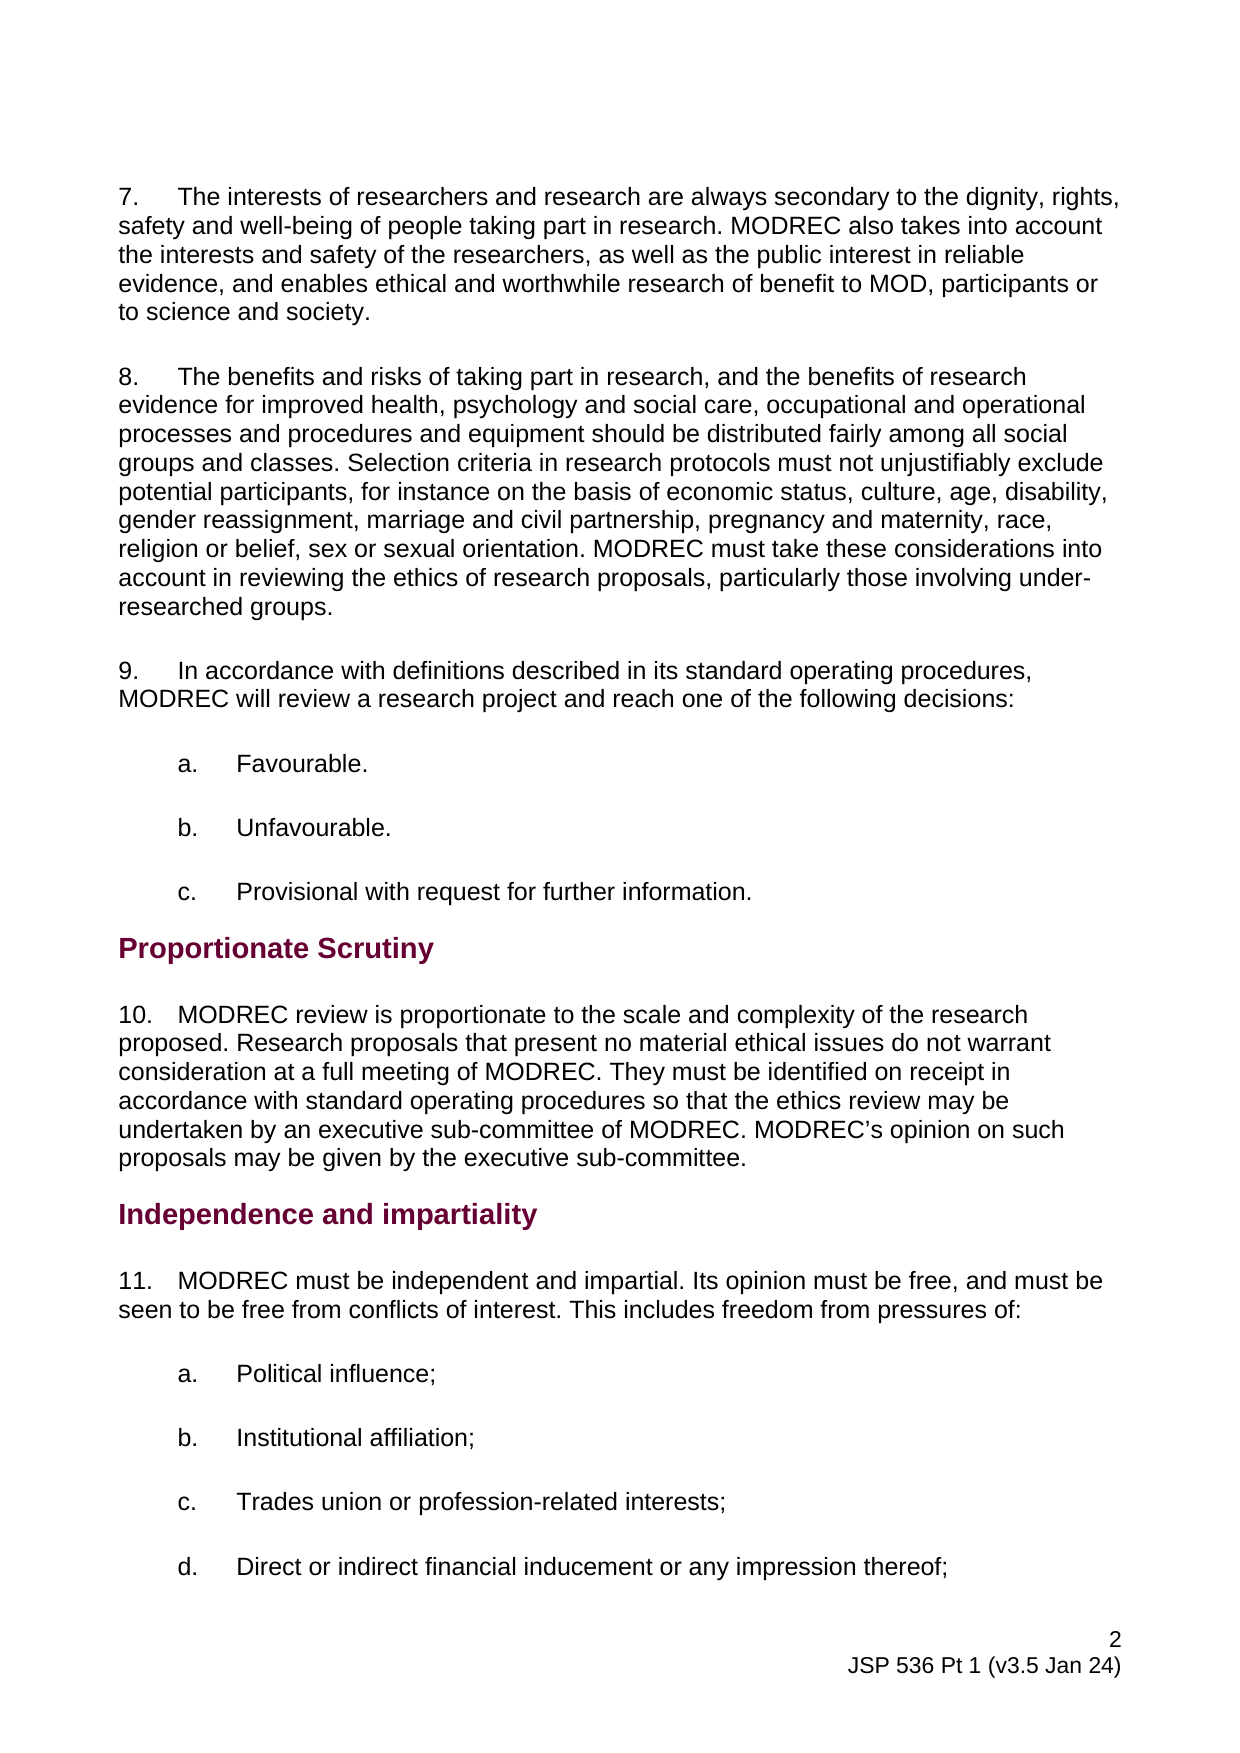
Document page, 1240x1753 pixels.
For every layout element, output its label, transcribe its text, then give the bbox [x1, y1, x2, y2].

text b. Unfavourable. [177, 813, 1121, 841]
text 11. MODREC must be independent and impartial. Its opinion must be free, and must be seen to be free from conflicts of interest. This includes freedom from pressures of: [118, 1266, 1121, 1323]
subtitle Proportionate Scrutiny [118, 931, 1121, 964]
text c. Trades union or profession-related interests; [177, 1487, 1121, 1516]
text a. Political influence; [177, 1359, 1121, 1388]
text 7. The interests of researchers and research are always secondary to the dignity, rights, safety and well-being of people taking part in research. MODREC also takes into account the interests and safety of the researchers, as well as the public interest in reliable evidence, and enables ethical and worthwhile research of benefit to MOD, participants or to science and society. [118, 182, 1121, 326]
text a. Favourable. [177, 748, 1121, 777]
text 8. The benefits and risks of taking part in research, and the benefits of research evidence for improved health, psychology and social care, occupational and operational processes and procedures and equipment should be distributed fairly among all social groups and classes. Selection criteria in research protocols must not unjustifiably exclude potential participants, for instance on the basis of economic status, culture, age, disability, gender reassignment, marriage and civil partnership, pregnancy and maternity, race, religion or belief, sex or sexual orientation. MODREC must take these considerations into account in reviewing the ethics of research proposals, particularly those involving under-researched groups. [118, 361, 1121, 620]
text 9. In accordance with definitions described in its standard operating procedures, MODREC will review a research project and reach one of the following decisions: [118, 656, 1121, 713]
text c. Provisional with request for further information. [177, 877, 1121, 906]
subtitle Independence and impartiality [118, 1197, 1121, 1231]
text d. Direct or indirect financial inducement or any impression thereof; [177, 1551, 1121, 1580]
text 10. MODREC review is proportionate to the scale and complexity of the research proposed. Research proposals that present no material ethical issues do not warrant consideration at a full meeting of MODREC. They must be identified on receipt in accordance with standard operating procedures so that the ethics review may be undertaken by an executive sub-committee of MODREC. MODREC’s opinion on such proposals may be given by the executive sub-committee. [118, 999, 1121, 1172]
text b. Institutional affiliation; [177, 1423, 1121, 1452]
